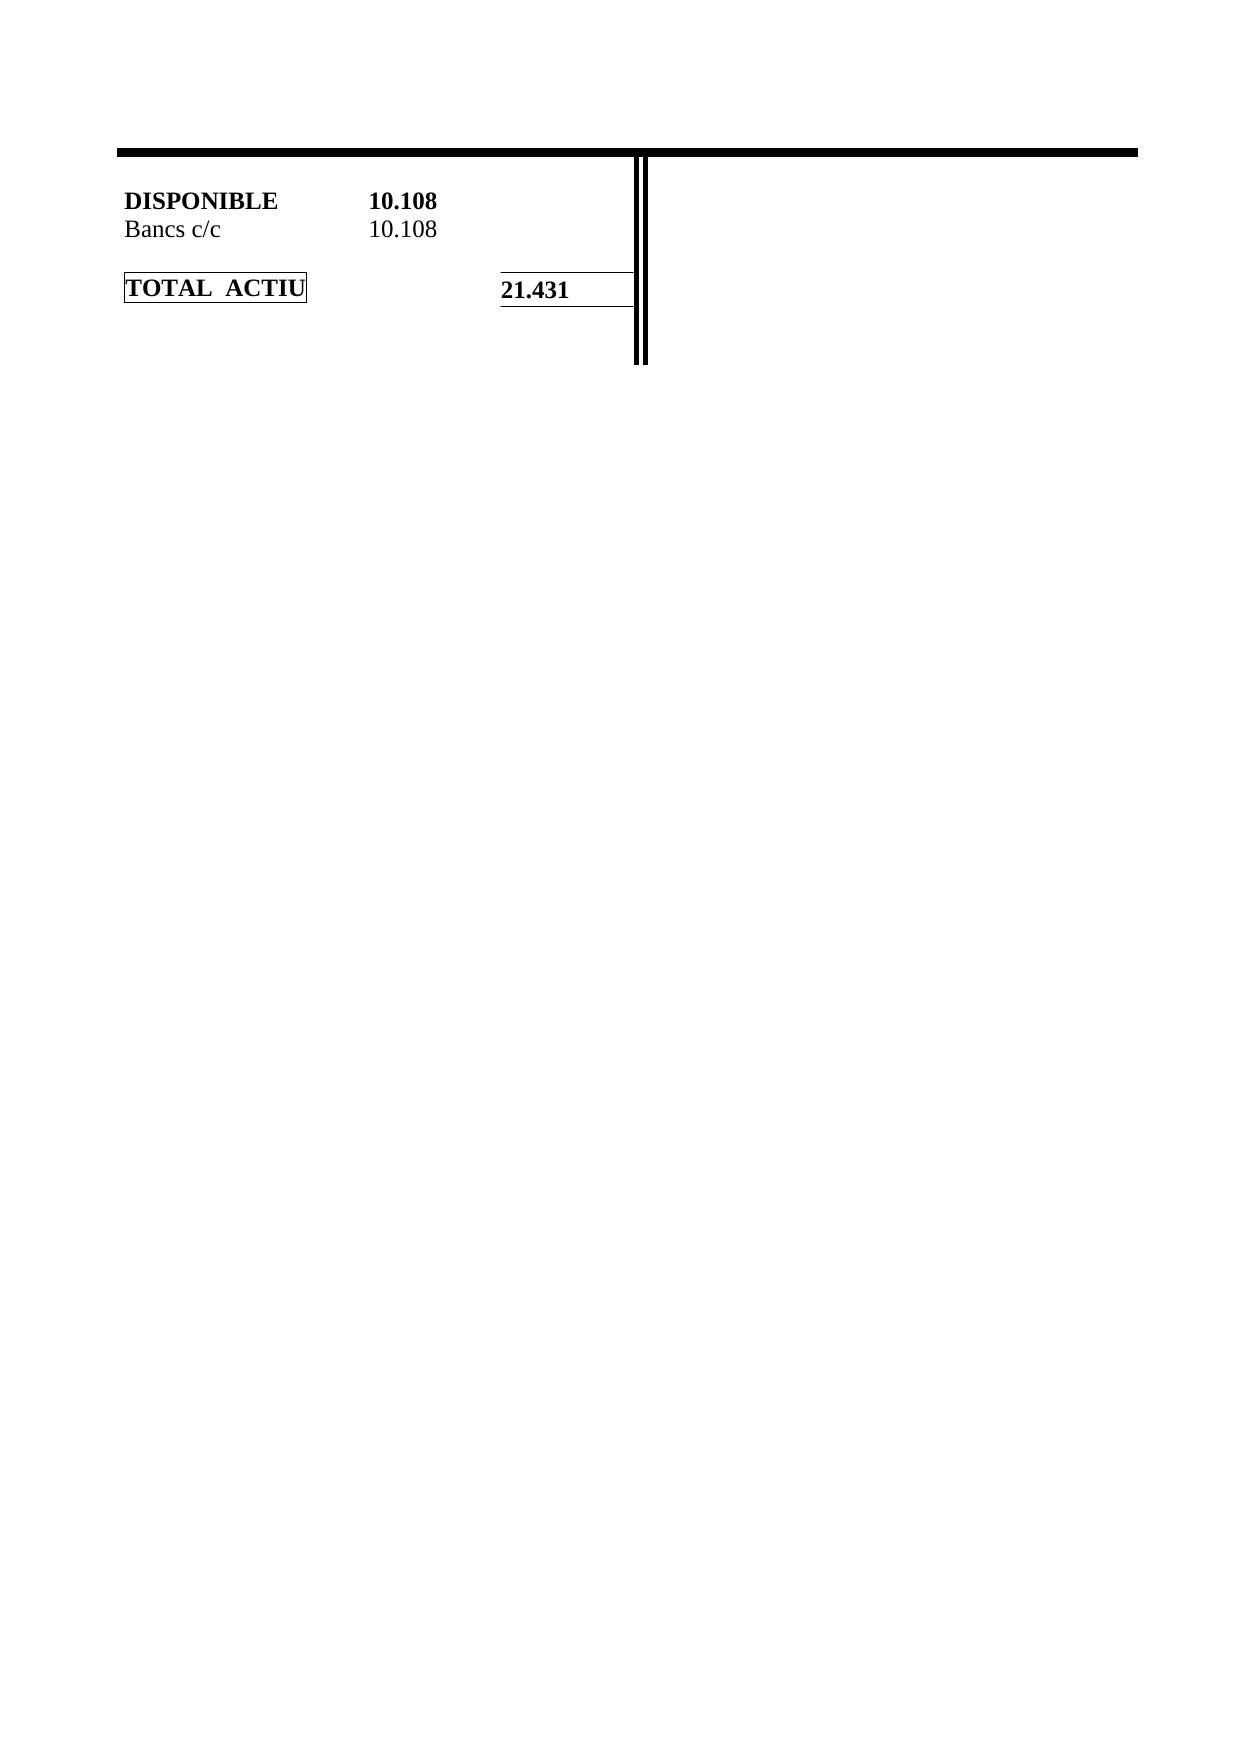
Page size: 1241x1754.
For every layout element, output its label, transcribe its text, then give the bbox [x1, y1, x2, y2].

table_header 21.431 [493, 157, 634, 364]
table_header DISPONIBLE Bancs c/c TOTAL ACTIU [117, 157, 346, 364]
table_header [892, 157, 990, 364]
table_header 10.108 10.108 [346, 157, 493, 364]
table_header [648, 157, 892, 364]
table_header [990, 157, 1138, 364]
